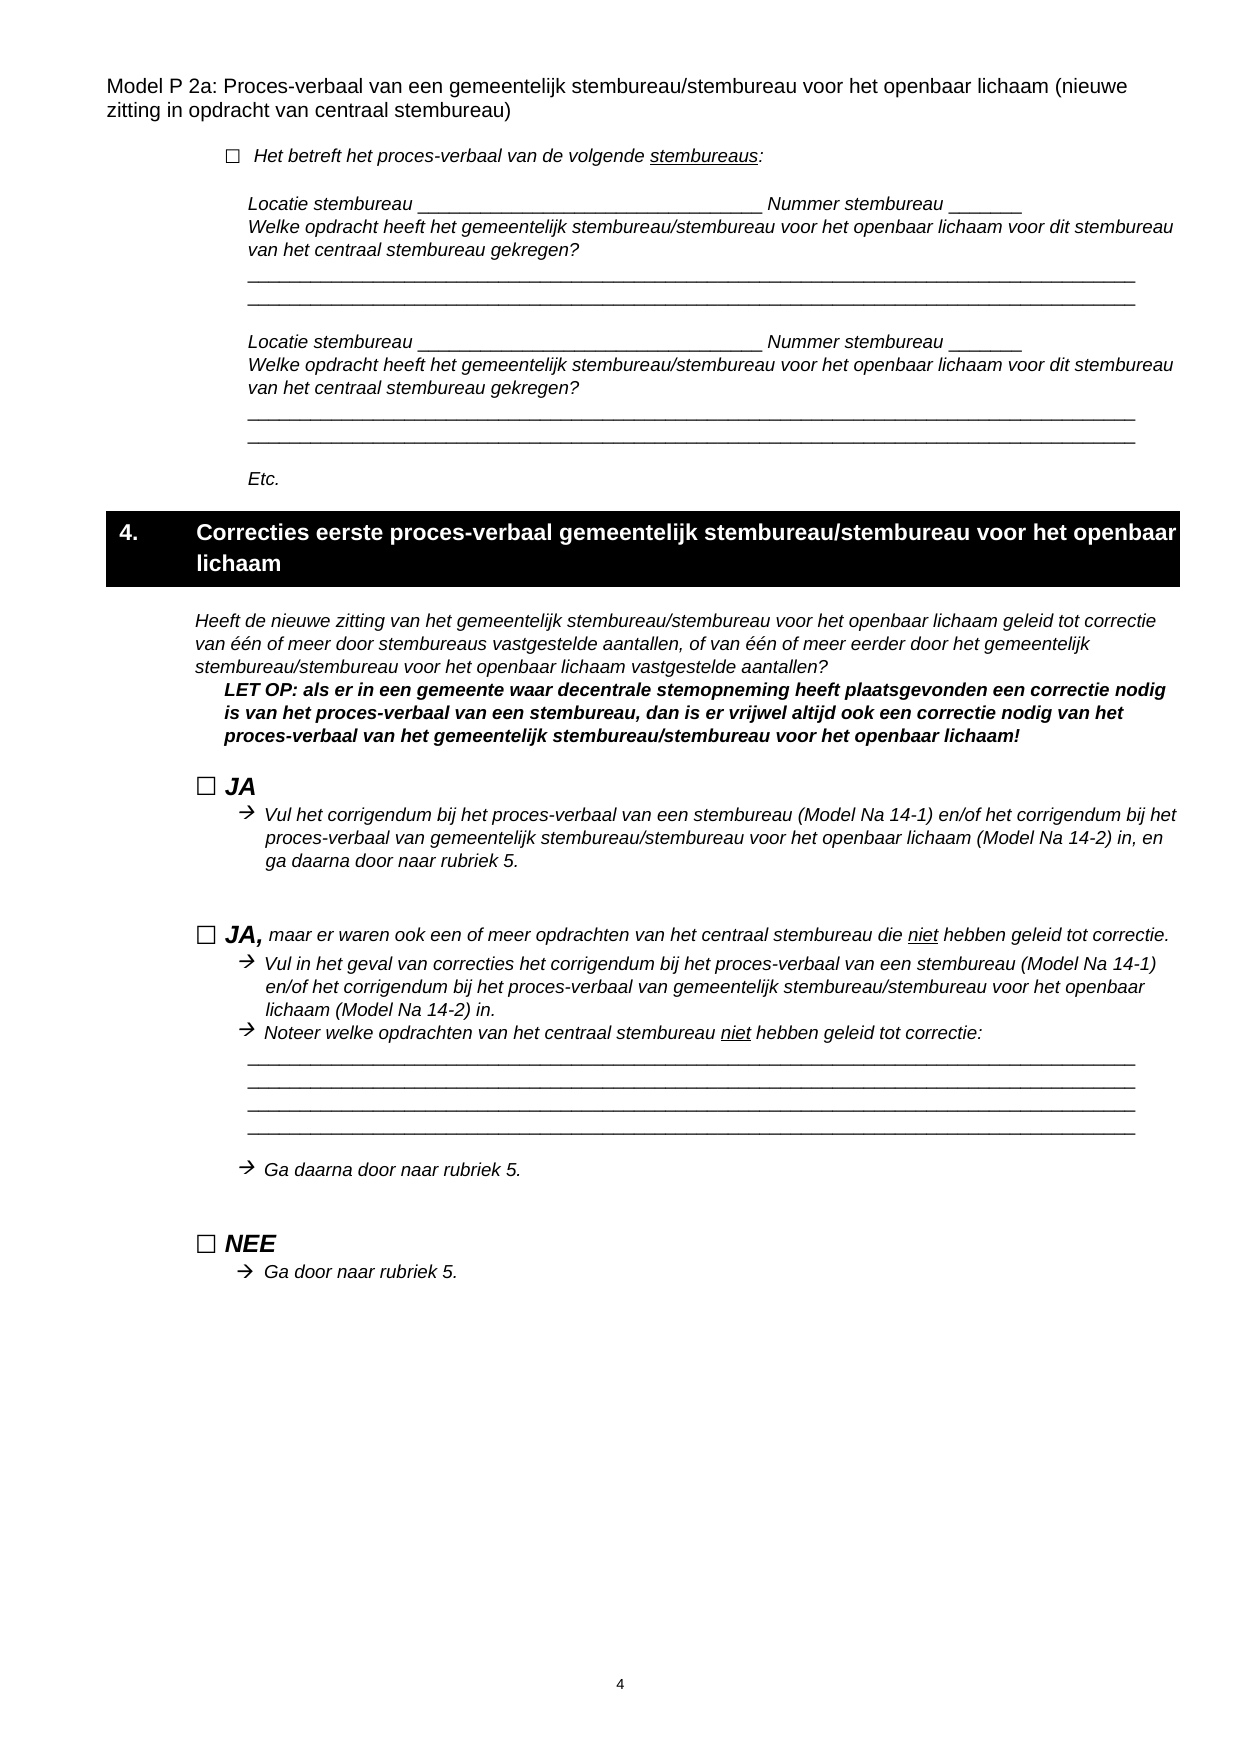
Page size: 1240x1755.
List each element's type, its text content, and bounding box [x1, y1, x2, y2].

text Locatie stembureau _________________________________ Nummer stembureau _______ [248, 329, 1181, 352]
text ☐ JA [195, 769, 1181, 803]
text _____________________________________________________________________________________ [248, 421, 1181, 444]
text à Vul in het geval van correcties het corrigendum bij het proces-verbaal van een stembureau (Model Na 14-1) en/of het corrigendum bij het proces-verbaal van gemeentelijk stembureau/stembureau voor het openbaar lichaam (Model Na 14-2) in. [236, 952, 1181, 1020]
text ☐ NEE [195, 1227, 1181, 1261]
text ☐ Het betreft het proces-verbaal van de volgende stembureaus: [224, 143, 1181, 169]
text à Noteer welke opdrachten van het centraal stembureau niet hebben geleid tot correctie: [236, 1020, 1181, 1043]
text _____________________________________________________________________________________ [248, 261, 1181, 283]
text Locatie stembureau _________________________________ Nummer stembureau _______ [248, 192, 1181, 215]
text à Vul het corrigendum bij het proces-verbaal van een stembureau (Model Na 14-1) en/of het corrigendum bij het proces-verbaal van gemeentelijk stembureau/stembureau voor het openbaar lichaam (Model Na 14-2) in, en ga daarna door naar rubriek 5. [236, 803, 1181, 872]
text à Ga door naar rubriek 5. [236, 1261, 1181, 1282]
text _____________________________________________________________________________________ [248, 1089, 1181, 1112]
text _____________________________________________________________________________________ [248, 1066, 1181, 1089]
text Welke opdracht heeft het gemeentelijk stembureau/stembureau voor het openbaar lichaam voor dit stembureau van het centraal stembureau gekregen? [248, 215, 1181, 261]
text Heeft de nieuwe zitting van het gemeentelijk stembureau/stembureau voor het openbaar lichaam geleid tot correctie van één of meer door stembureaus vastgestelde aantallen, of van één of meer eerder door het gemeentelijk stembureau/stembureau voor het openbaar lichaam vastgestelde aantallen? [195, 608, 1181, 677]
table_header Correcties eerste proces-verbaal gemeentelijk stembureau/stembureau voor het openbaar lichaam [107, 512, 1179, 586]
text _____________________________________________________________________________________ [248, 1112, 1181, 1135]
text _____________________________________________________________________________________ [248, 1043, 1181, 1066]
text ☐ JA, maar er waren ook een of meer opdrachten van het centraal stembureau die niet hebben geleid tot correctie. [195, 917, 1181, 952]
text _____________________________________________________________________________________ [248, 398, 1181, 421]
text Etc. [248, 467, 1181, 490]
text à Ga daarna door naar rubriek 5. [236, 1158, 1181, 1181]
text Welke opdracht heeft het gemeentelijk stembureau/stembureau voor het openbaar lichaam voor dit stembureau van het centraal stembureau gekregen? [248, 352, 1181, 398]
text LET OP: als er in een gemeente waar decentrale stemopneming heeft plaatsgevonden een correctie nodig is van het proces-verbaal van een stembureau, dan is er vrijwel altijd ook een correctie nodig van het proces-verbaal van het gemeentelijk stembureau/stembureau voor het openbaar lichaam! [224, 677, 1181, 746]
text _____________________________________________________________________________________ [248, 283, 1181, 306]
